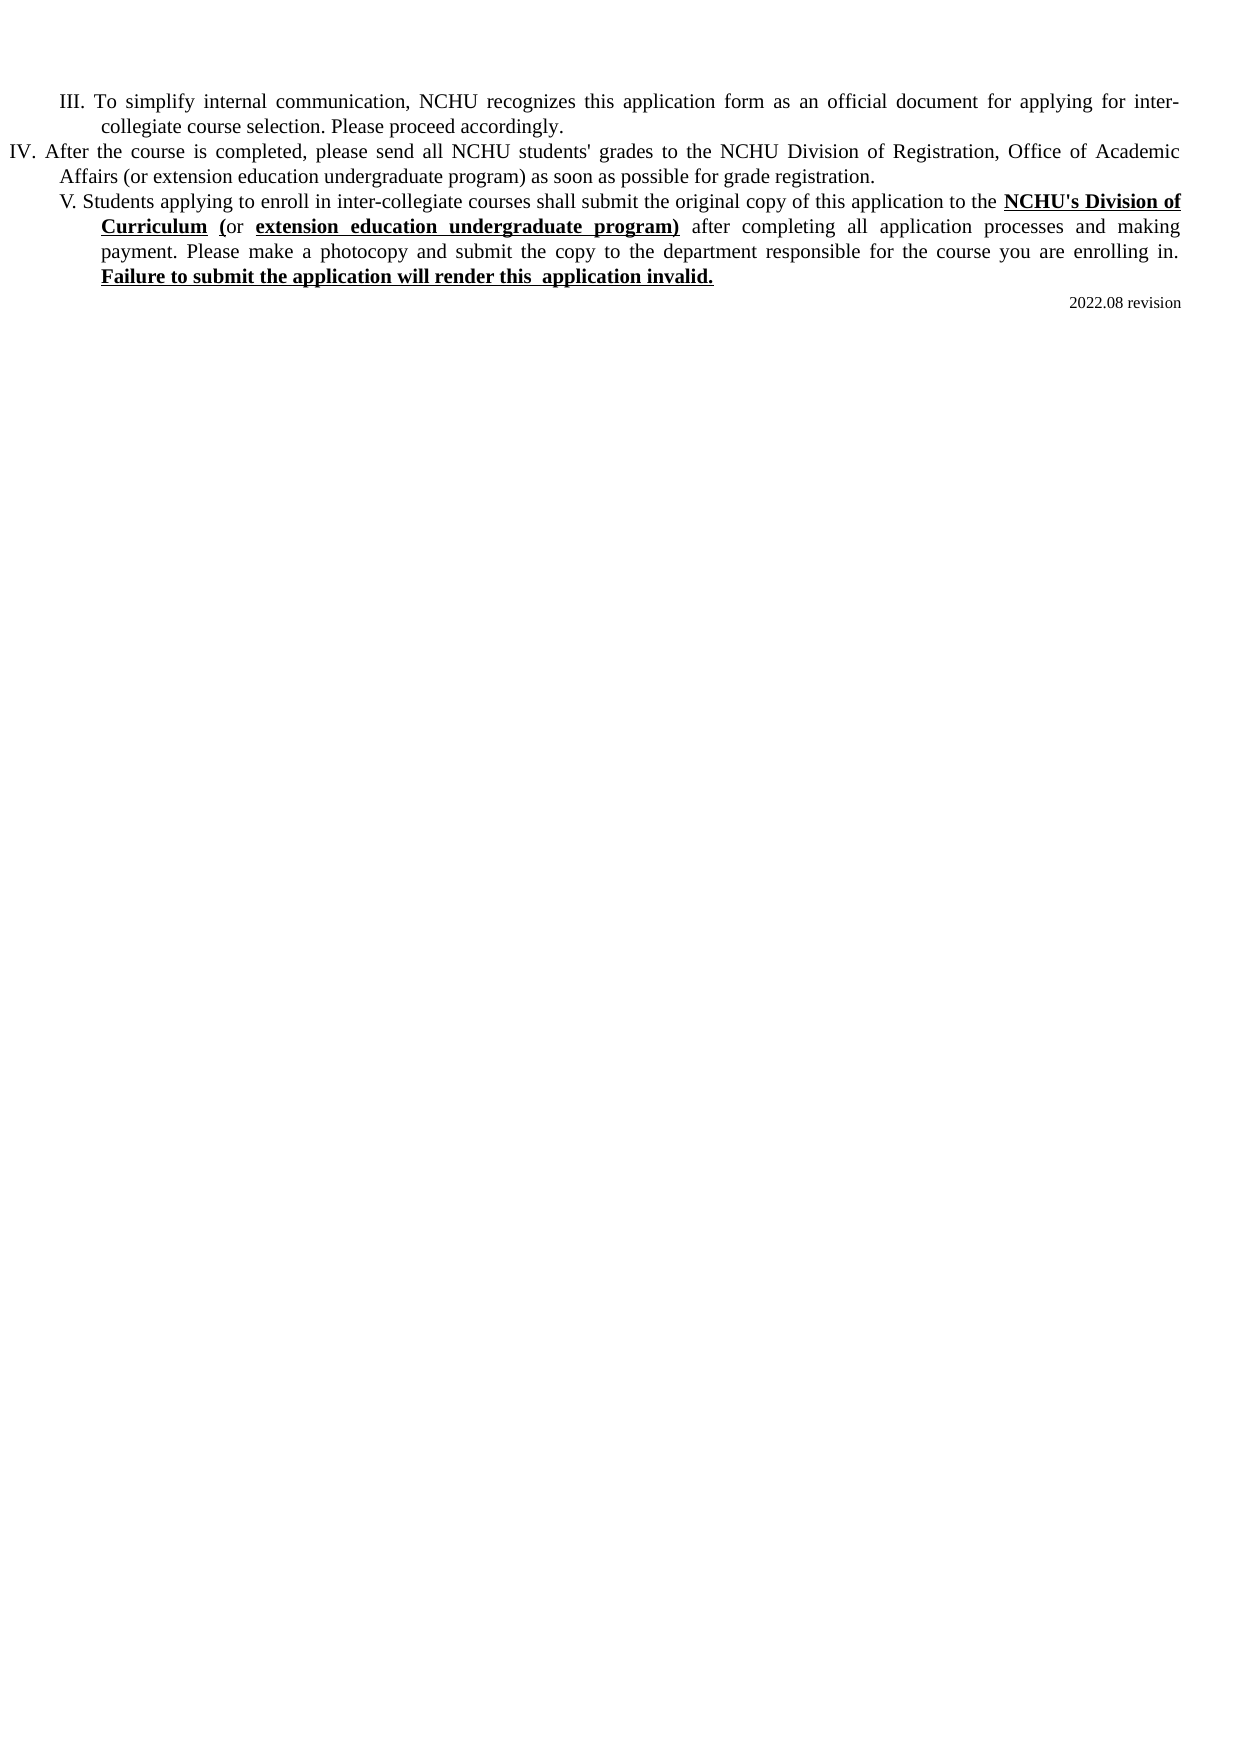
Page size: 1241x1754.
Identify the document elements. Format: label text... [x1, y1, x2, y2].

text III. To simplify internal communication, NCHU recognizes this application form as an official document for applying for inter-collegiate course selection. Please proceed accordingly. [59, 89, 1181, 139]
text V. Students applying to enroll in inter-collegiate courses shall submit the original copy of this application to the NCHU's Division of Curriculum (or extension education undergraduate program) after completing all application processes and making payment. Please make a photocopy and submit the copy to the department responsible for the course you are enrolling in. Failure to submit the application will render this application invalid. [59, 189, 1181, 289]
text 2022.08 revision [59, 289, 1181, 314]
text IV. After the course is completed, please send all NCHU students' grades to the NCHU Division of Registration, Office of Academic Affairs (or extension education undergraduate program) as soon as possible for grade registration. [9, 139, 1181, 189]
